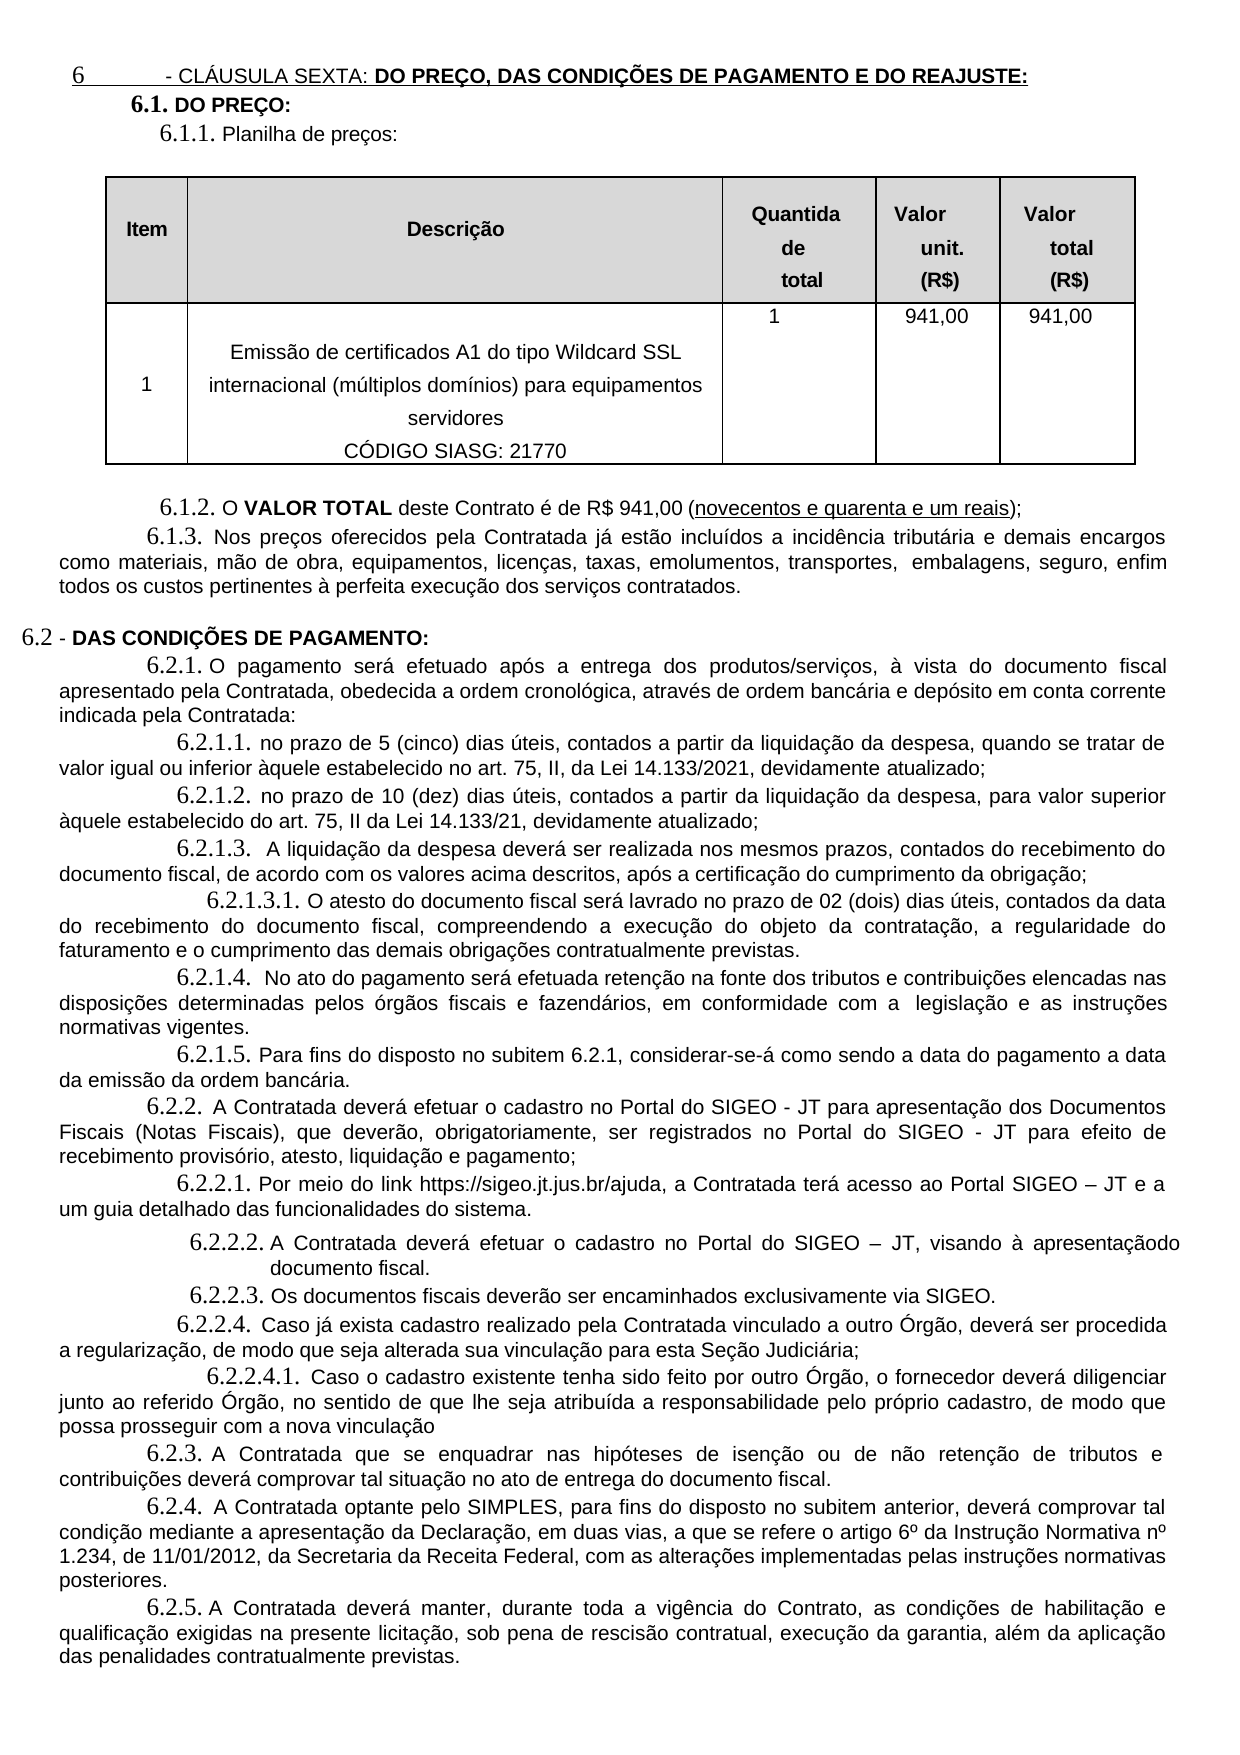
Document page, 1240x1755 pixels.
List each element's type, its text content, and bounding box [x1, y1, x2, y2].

table_cell Emissão de certificados A1 do tipo Wildcard SSL internacional (múltiplos domínios) para equipamentos servidores CÓDIGO SIASG: 21770 [188, 304, 722, 463]
list no prazo de 5 (cinco) dias úteis, contados a partir da liquidação da despesa, quando se tratar de valor igual ou inferior àquele estabelecido no art. 75, II, da Lei 14.133/2021, devidamente atualizado; [59, 727, 1167, 780]
list A Contratada deverá efetuar o cadastro no Portal do SIGEO – JT, visando à apresentaçãodo documento fiscal. [189, 1227, 1181, 1280]
list O pagamento será efetuado após a entrega dos produtos/serviços, à vista do documento fiscal apresentado pela Contratada, obedecida a ordem cronológica, através de ordem bancária e depósito em conta corrente indicada pela Contratada: [59, 650, 1168, 727]
table_cell 1 [723, 304, 875, 463]
list Planilha de preços: [159, 118, 1181, 146]
list Nos preços oferecidos pela Contratada já estão incluídos a incidência tributária e demais encargos como materiais, mão de obra, equipamentos, licenças, taxas, emolumentos, transportes, embalagens, seguro, enfim todos os custos pertinentes à perfeita execução dos serviços contratados. [59, 521, 1168, 598]
list Os documentos fiscais deverão ser encaminhados exclusivamente via SIGEO. [189, 1280, 1181, 1309]
table_cell 941,00 [877, 304, 999, 463]
list A liquidação da despesa deverá ser realizada nos mesmos prazos, contados do recebimento do documento fiscal, de acordo com os valores acima descritos, após a certificação do cumprimento da obrigação; [59, 833, 1167, 885]
list O VALOR TOTAL deste Contrato é de R$ 941,00 (novecentos e quarenta e um reais); [159, 492, 1181, 521]
table_header Valor total (R$) [1001, 178, 1134, 302]
list Caso o cadastro existente tenha sido feito por outro Órgão, o fornecedor deverá diligenciar junto ao referido Órgão, no sentido de que lhe seja atribuída a responsabilidade pelo próprio cadastro, de modo que possa prosseguir com a nova vinculação [59, 1361, 1168, 1438]
list - DAS CONDIÇÕES DE PAGAMENTO: [21, 622, 1181, 650]
list O atesto do documento fiscal será lavrado no prazo de 02 (dois) dias úteis, contados da data do recebimento do documento fiscal, compreendendo a execução do objeto da contratação, a regularidade do faturamento e o cumprimento das demais obrigações contratualmente previstas. [59, 885, 1168, 962]
list Para fins do disposto no subitem 6.2.1, considerar-se-á como sendo a data do pagamento a data da emissão da ordem bancária. [59, 1039, 1167, 1091]
list A Contratada optante pelo SIMPLES, para fins do disposto no subitem anterior, deverá comprovar tal condição mediante a apresentação da Declaração, em duas vias, a que se refere o artigo 6º da Instrução Normativa nº 1.234, de 11/01/2012, da Secretaria da Receita Federal, com as alterações implementadas pelas instruções normativas posteriores. [59, 1491, 1167, 1592]
table_cell 1 [107, 304, 187, 463]
list No ato do pagamento será efetuada retenção na fonte dos tributos e contribuições elencadas nas disposições determinadas pelos órgãos fiscais e fazendários, em conformidade com a legislação e as instruções normativas vigentes. [59, 962, 1168, 1039]
table_header Descrição [188, 178, 722, 302]
list Por meio do link https://sigeo.jt.jus.br/ajuda, a Contratada terá acesso ao Portal SIGEO – JT e a um guia detalhado das funcionalidades do sistema. [59, 1168, 1167, 1221]
list Caso já exista cadastro realizado pela Contratada vinculado a outro Órgão, deverá ser procedida a regularização, de modo que seja alterada sua vinculação para esta Seção Judiciária; [59, 1309, 1168, 1361]
table_header Valor unit. (R$) [877, 178, 999, 302]
table_cell 941,00 [1001, 304, 1134, 463]
list ​- CLÁUSULA SEXTA: DO PREÇO, DAS CONDIÇÕES DE PAGAMENTO E DO REAJUSTE: [72, 60, 1181, 89]
table_header Item [107, 178, 187, 302]
list no prazo de 10 (dez) dias úteis, contados a partir da liquidação da despesa, para valor superior àquele estabelecido do art. 75, II da Lei 14.133/21, devidamente atualizado; [59, 780, 1168, 832]
list DO PREÇO: [131, 89, 1181, 118]
list A Contratada deverá efetuar o cadastro no Portal do SIGEO - JT para apresentação dos Documentos Fiscais (Notas Fiscais), que deverão, obrigatoriamente, ser registrados no Portal do SIGEO - JT para efeito de recebimento provisório, atesto, liquidação e pagamento; [59, 1091, 1167, 1168]
list A Contratada que se enquadrar nas hipóteses de isenção ou de não retenção de tributos e contribuições deverá comprovar tal situação no ato de entrega do documento fiscal. [59, 1438, 1165, 1491]
list A Contratada deverá manter, durante toda a vigência do Contrato, as condições de habilitação e qualificação exigidas na presente licitação, sob pena de rescisão contratual, execução da garantia, além da aplicação das penalidades contratualmente previstas. [59, 1592, 1168, 1668]
table_header Quantidade total [723, 178, 875, 302]
